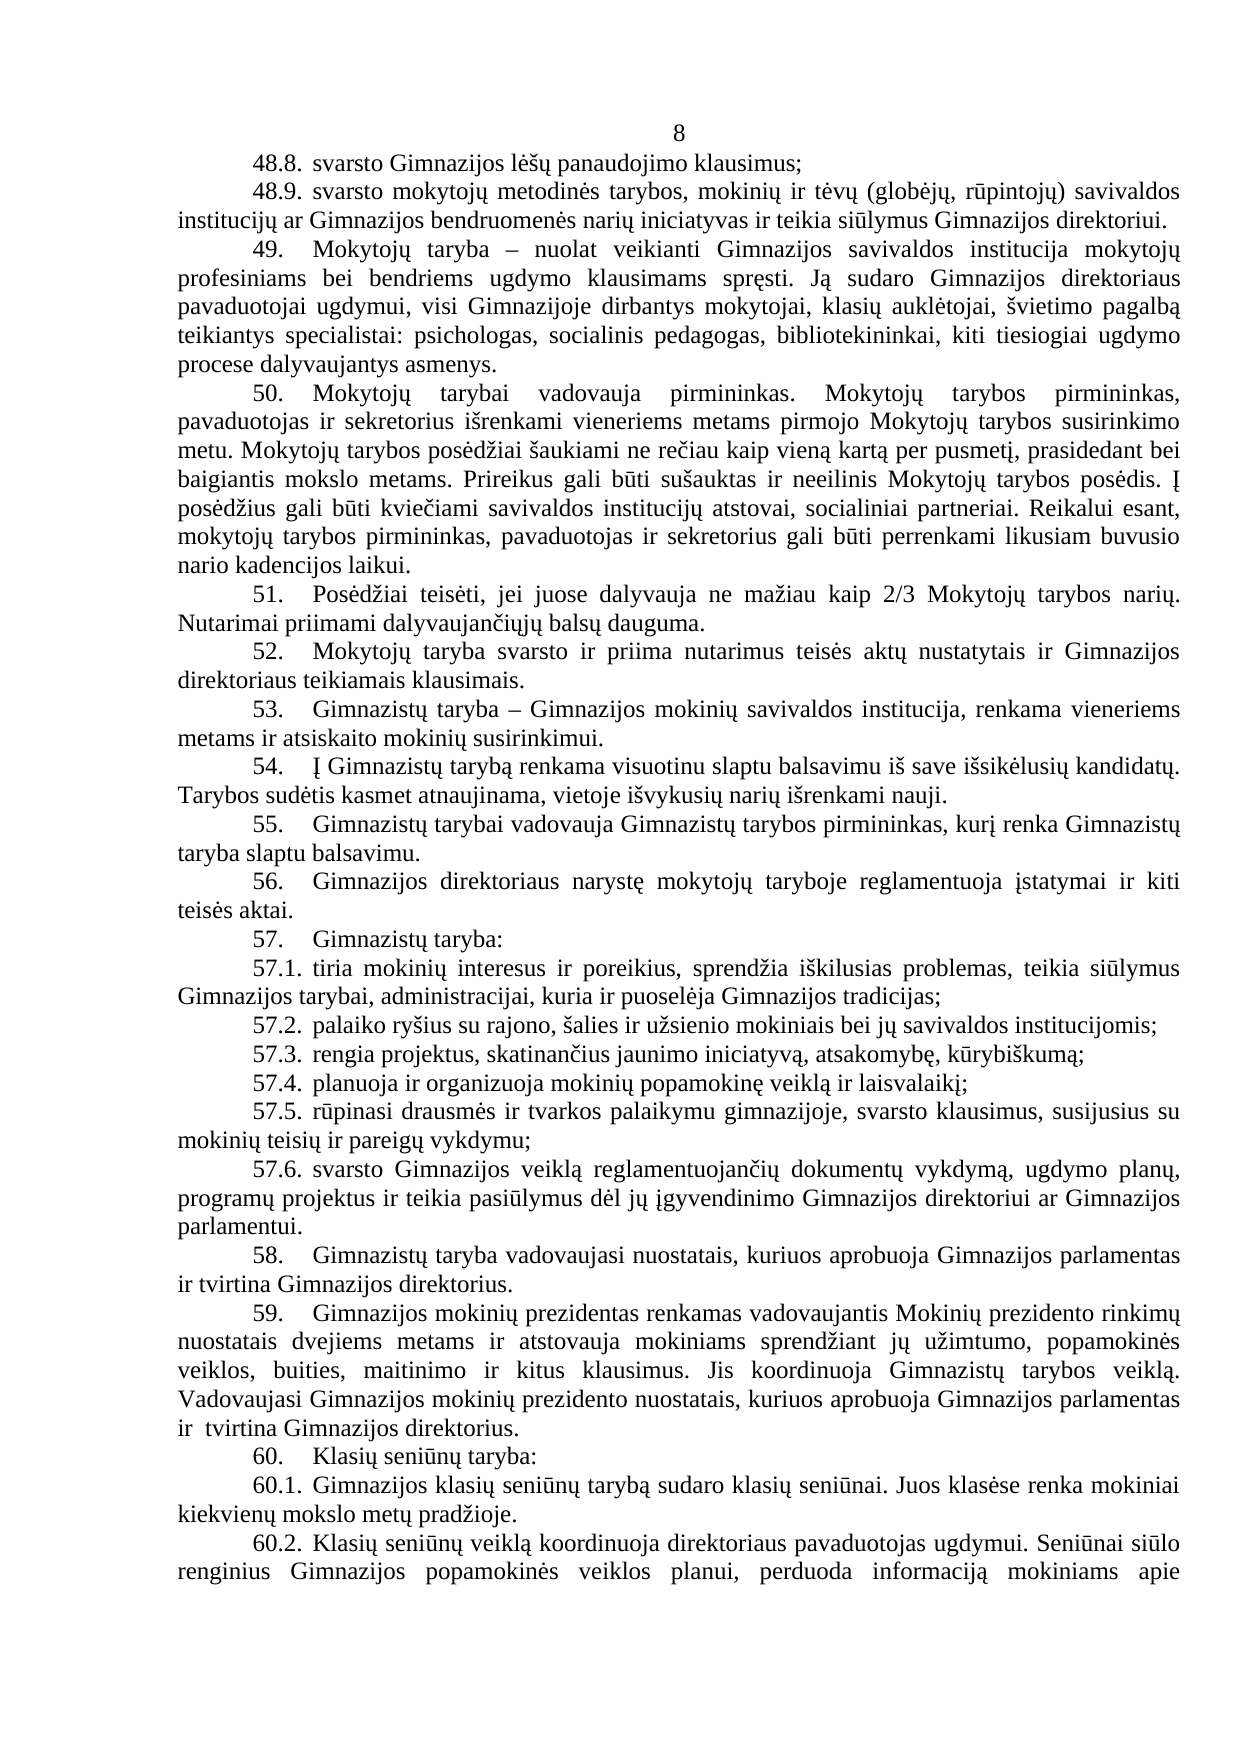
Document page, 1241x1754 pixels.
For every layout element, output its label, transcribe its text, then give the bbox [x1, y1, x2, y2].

text 58. Gimnazistų taryba vadovaujasi nuostatais, kuriuos aprobuoja Gimnazijos parlamentas ir tvirtina Gimnazijos direktorius. [177, 1240, 1181, 1298]
text 51. Posėdžiai teisėti, jei juose dalyvauja ne mažiau kaip 2/3 Mokytojų tarybos narių. Nutarimai priimami dalyvaujančiųjų balsų dauguma. [177, 579, 1181, 636]
text 56. Gimnazijos direktoriaus narystę mokytojų taryboje reglamentuoja įstatymai ir kiti teisės aktai. [177, 866, 1181, 924]
text 60.1. Gimnazijos klasių seniūnų tarybą sudaro klasių seniūnai. Juos klasėse renka mokiniai kiekvienų mokslo metų pradžioje. [177, 1470, 1181, 1528]
text 57.6. svarsto Gimnazijos veiklą reglamentuojančių dokumentų vykdymą, ugdymo planų, programų projektus ir teikia pasiūlymus dėl jų įgyvendinimo Gimnazijos direktoriui ar Gimnazijos parlamentui. [177, 1154, 1181, 1240]
text 57.3. rengia projektus, skatinančius jaunimo iniciatyvą, atsakomybę, kūrybiškumą; [177, 1039, 1181, 1068]
text 57.2. palaiko ryšius su rajono, šalies ir užsienio mokiniais bei jų savivaldos institucijomis; [177, 1010, 1181, 1039]
text 48.8. svarsto Gimnazijos lėšų panaudojimo klausimus; [177, 148, 1181, 176]
text 49. Mokytojų taryba – nuolat veikianti Gimnazijos savivaldos institucija mokytojų profesiniams bei bendriems ugdymo klausimams spręsti. Ją sudaro Gimnazijos direktoriaus pavaduotojai ugdymui, visi Gimnazijoje dirbantys mokytojai, klasių auklėtojai, švietimo pagalbą teikiantys specialistai: psichologas, socialinis pedagogas, bibliotekininkai, kiti tiesiogiai ugdymo procese dalyvaujantys asmenys. [177, 234, 1181, 378]
text 50. Mokytojų tarybai vadovauja pirmininkas. Mokytojų tarybos pirmininkas, pavaduotojas ir sekretorius išrenkami vieneriems metams pirmojo Mokytojų tarybos susirinkimo metu. Mokytojų tarybos posėdžiai šaukiami ne rečiau kaip vieną kartą per pusmetį, prasidedant bei baigiantis mokslo metams. Prireikus gali būti sušauktas ir neeilinis Mokytojų tarybos posėdis. Į posėdžius gali būti kviečiami savivaldos institucijų atstovai, socialiniai partneriai. Reikalui esant, mokytojų tarybos pirmininkas, pavaduotojas ir sekretorius gali būti perrenkami likusiam buvusio nario kadencijos laikui. [177, 378, 1181, 579]
text 60. Klasių seniūnų taryba: [177, 1441, 1181, 1470]
text 52. Mokytojų taryba svarsto ir priima nutarimus teisės aktų nustatytais ir Gimnazijos direktoriaus teikiamais klausimais. [177, 636, 1181, 694]
text 54. Į Gimnazistų tarybą renkama visuotinu slaptu balsavimu iš save išsikėlusių kandidatų. Tarybos sudėtis kasmet atnaujinama, vietoje išvykusių narių išrenkami nauji. [177, 751, 1181, 809]
text 59. Gimnazijos mokinių prezidentas renkamas vadovaujantis Mokinių prezidento rinkimų nuostatais dvejiems metams ir atstovauja mokiniams sprendžiant jų užimtumo, popamokinės veiklos, buities, maitinimo ir kitus klausimus. Jis koordinuoja Gimnazistų tarybos veiklą. Vadovaujasi Gimnazijos mokinių prezidento nuostatais, kuriuos aprobuoja Gimnazijos parlamentas ir tvirtina Gimnazijos direktorius. [177, 1298, 1181, 1441]
text 48.9. svarsto mokytojų metodinės tarybos, mokinių ir tėvų (globėjų, rūpintojų) savivaldos institucijų ar Gimnazijos bendruomenės narių iniciatyvas ir teikia siūlymus Gimnazijos direktoriui. [177, 176, 1181, 234]
text 57.1. tiria mokinių interesus ir poreikius, sprendžia iškilusias problemas, teikia siūlymus Gimnazijos tarybai, administracijai, kuria ir puoselėja Gimnazijos tradicijas; [177, 953, 1181, 1010]
text 55. Gimnazistų tarybai vadovauja Gimnazistų tarybos pirmininkas, kurį renka Gimnazistų taryba slaptu balsavimu. [177, 809, 1181, 866]
text 53. Gimnazistų taryba – Gimnazijos mokinių savivaldos institucija, renkama vieneriems metams ir atsiskaito mokinių susirinkimui. [177, 694, 1181, 751]
text 57. Gimnazistų taryba: [177, 924, 1181, 953]
text 60.2. Klasių seniūnų veiklą koordinuoja direktoriaus pavaduotojas ugdymui. Seniūnai siūlo renginius Gimnazijos popamokinės veiklos planui, perduoda informaciją mokiniams apie [177, 1528, 1181, 1585]
text 57.4. planuoja ir organizuoja mokinių popamokinę veiklą ir laisvalaikį; [177, 1068, 1181, 1096]
text 57.5. rūpinasi drausmės ir tvarkos palaikymu gimnazijoje, svarsto klausimus, susijusius su mokinių teisių ir pareigų vykdymu; [177, 1096, 1181, 1154]
